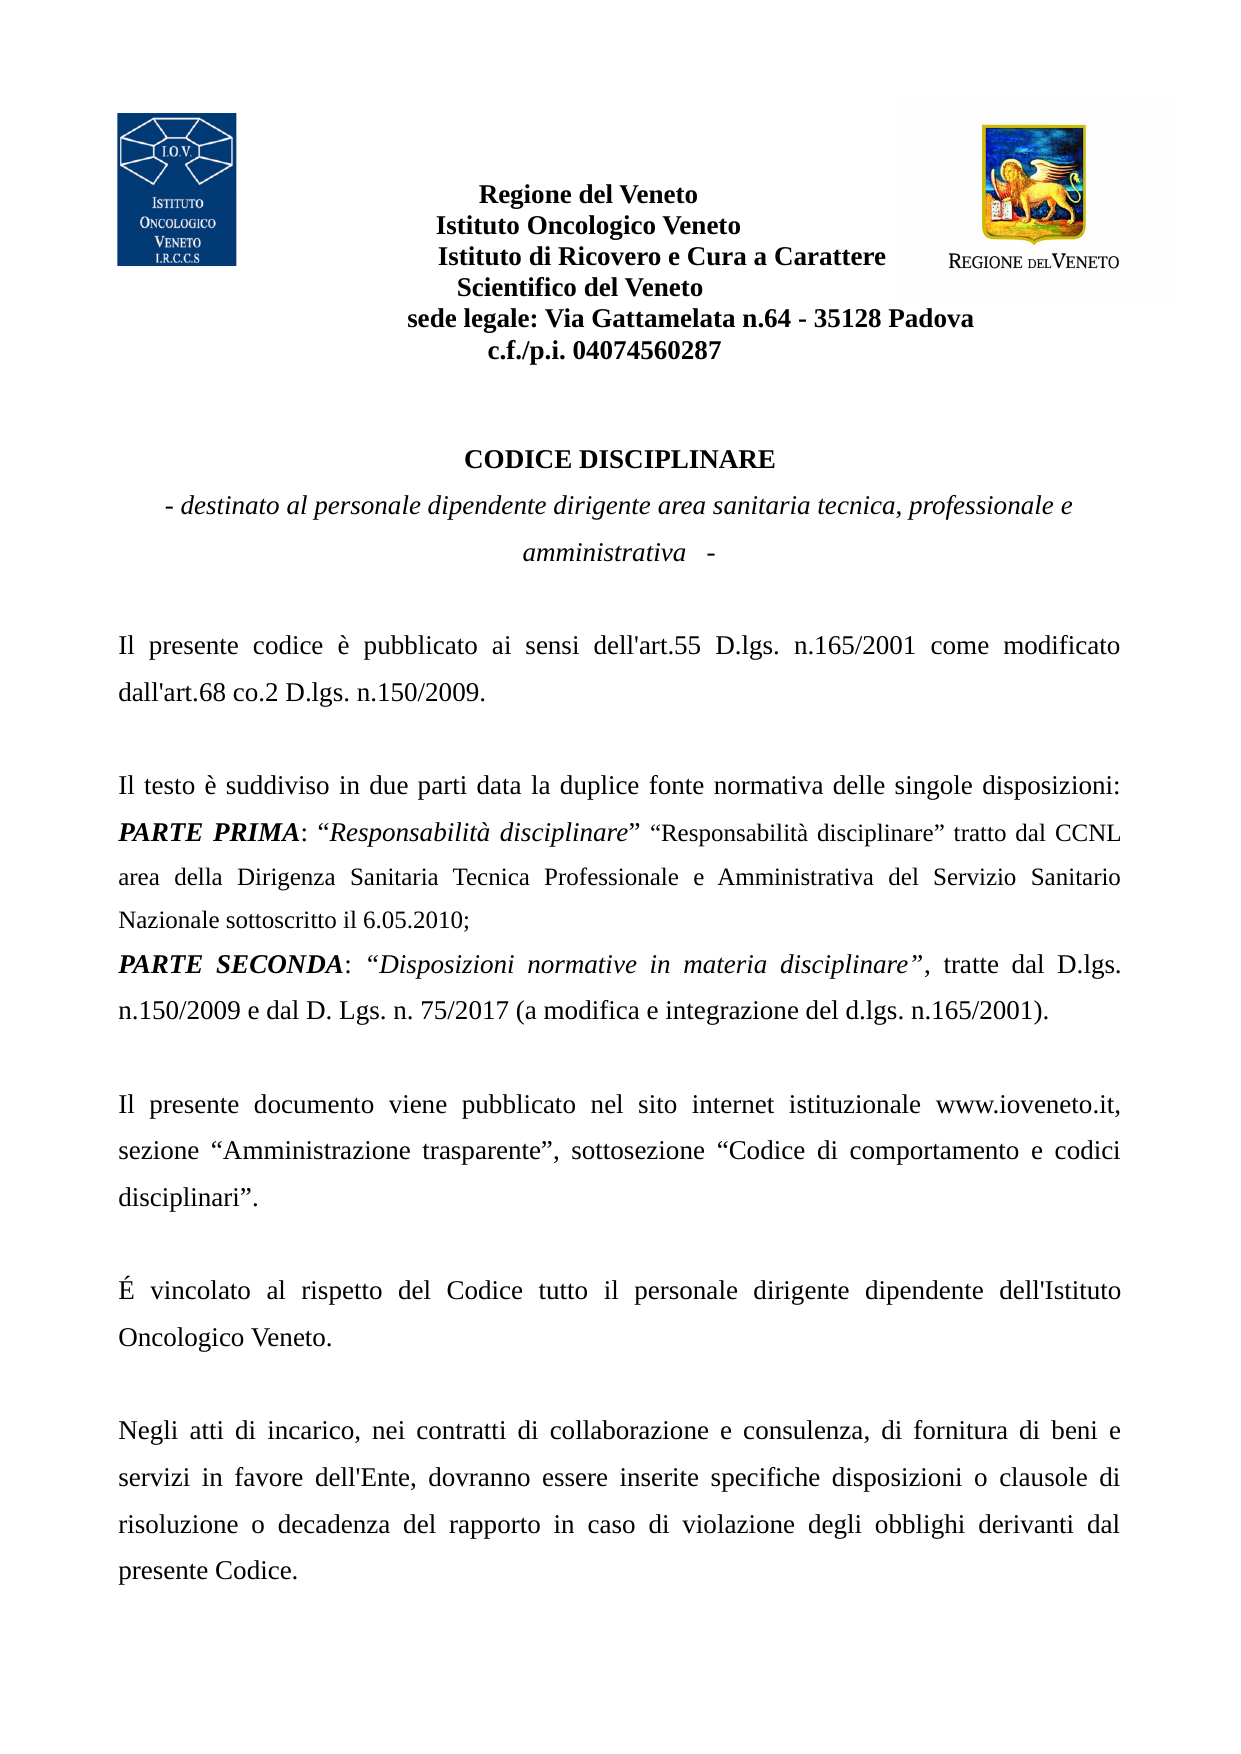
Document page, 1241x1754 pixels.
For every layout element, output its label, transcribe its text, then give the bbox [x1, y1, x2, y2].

text Il testo è suddiviso in due parti data la duplice fonte normativa delle singole disposizioni: PARTE PRIMA: “Responsabilità disciplinare” “Responsabilità disciplinare” tratto dal CCNL area della Dirigenza Sanitaria Tecnica Professionale e Amministrativa del Servizio Sanitario Nazionale sottoscritto il 6.05.2010; [118, 769, 1122, 933]
text Regione del Veneto [237, 178, 893, 209]
text É vincolato al rispetto del Codice tutto il personale dirigente dipendente dell'Istituto Oncologico Veneto. [118, 1274, 1122, 1352]
text Il presente codice è pubblicato ai sensi dell'art.55 D.lgs. n.165/2001 come modificato dall'art.68 co.2 D.lgs. n.150/2009. [118, 629, 1122, 707]
text Negli atti di incarico, nei contratti di collaborazione e consulenza, di fornitura di beni e servizi in favore dell'Ente, dovranno essere inserite specifiche disposizioni o clausole di risoluzione o decadenza del rapporto in caso di violazione degli obblighi derivanti dal presente Codice. [118, 1414, 1122, 1586]
text Istituto di Ricovero e Cura a Carattere Scientifico del Veneto [266, 240, 893, 303]
text Istituto Oncologico Veneto [237, 209, 893, 240]
text c.f./p.i. 04074560287 [413, 334, 1122, 365]
text PARTE SECONDA: “Disposizioni normative in materia disciplinare”, tratte dal D.lgs. n.150/2009 e dal D. Lgs. n. 75/2017 (a modifica e integrazione del d.lgs. n.165/2001). [118, 948, 1122, 1026]
text CODICE DISCIPLINARE [118, 443, 1122, 474]
text Il presente documento viene pubblicato nel sito internet istituzionale www.ioveneto.it, sezione “Amministrazione trasparente”, sottosezione “Codice di comportamento e codici disciplinari”. [118, 1088, 1122, 1212]
text sede legale: Via Gattamelata n.64 - 35128 Padova [192, 303, 1122, 334]
text - destinato al personale dipendente dirigente area sanitaria tecnica, professionale e amministrativa - [118, 489, 1122, 567]
